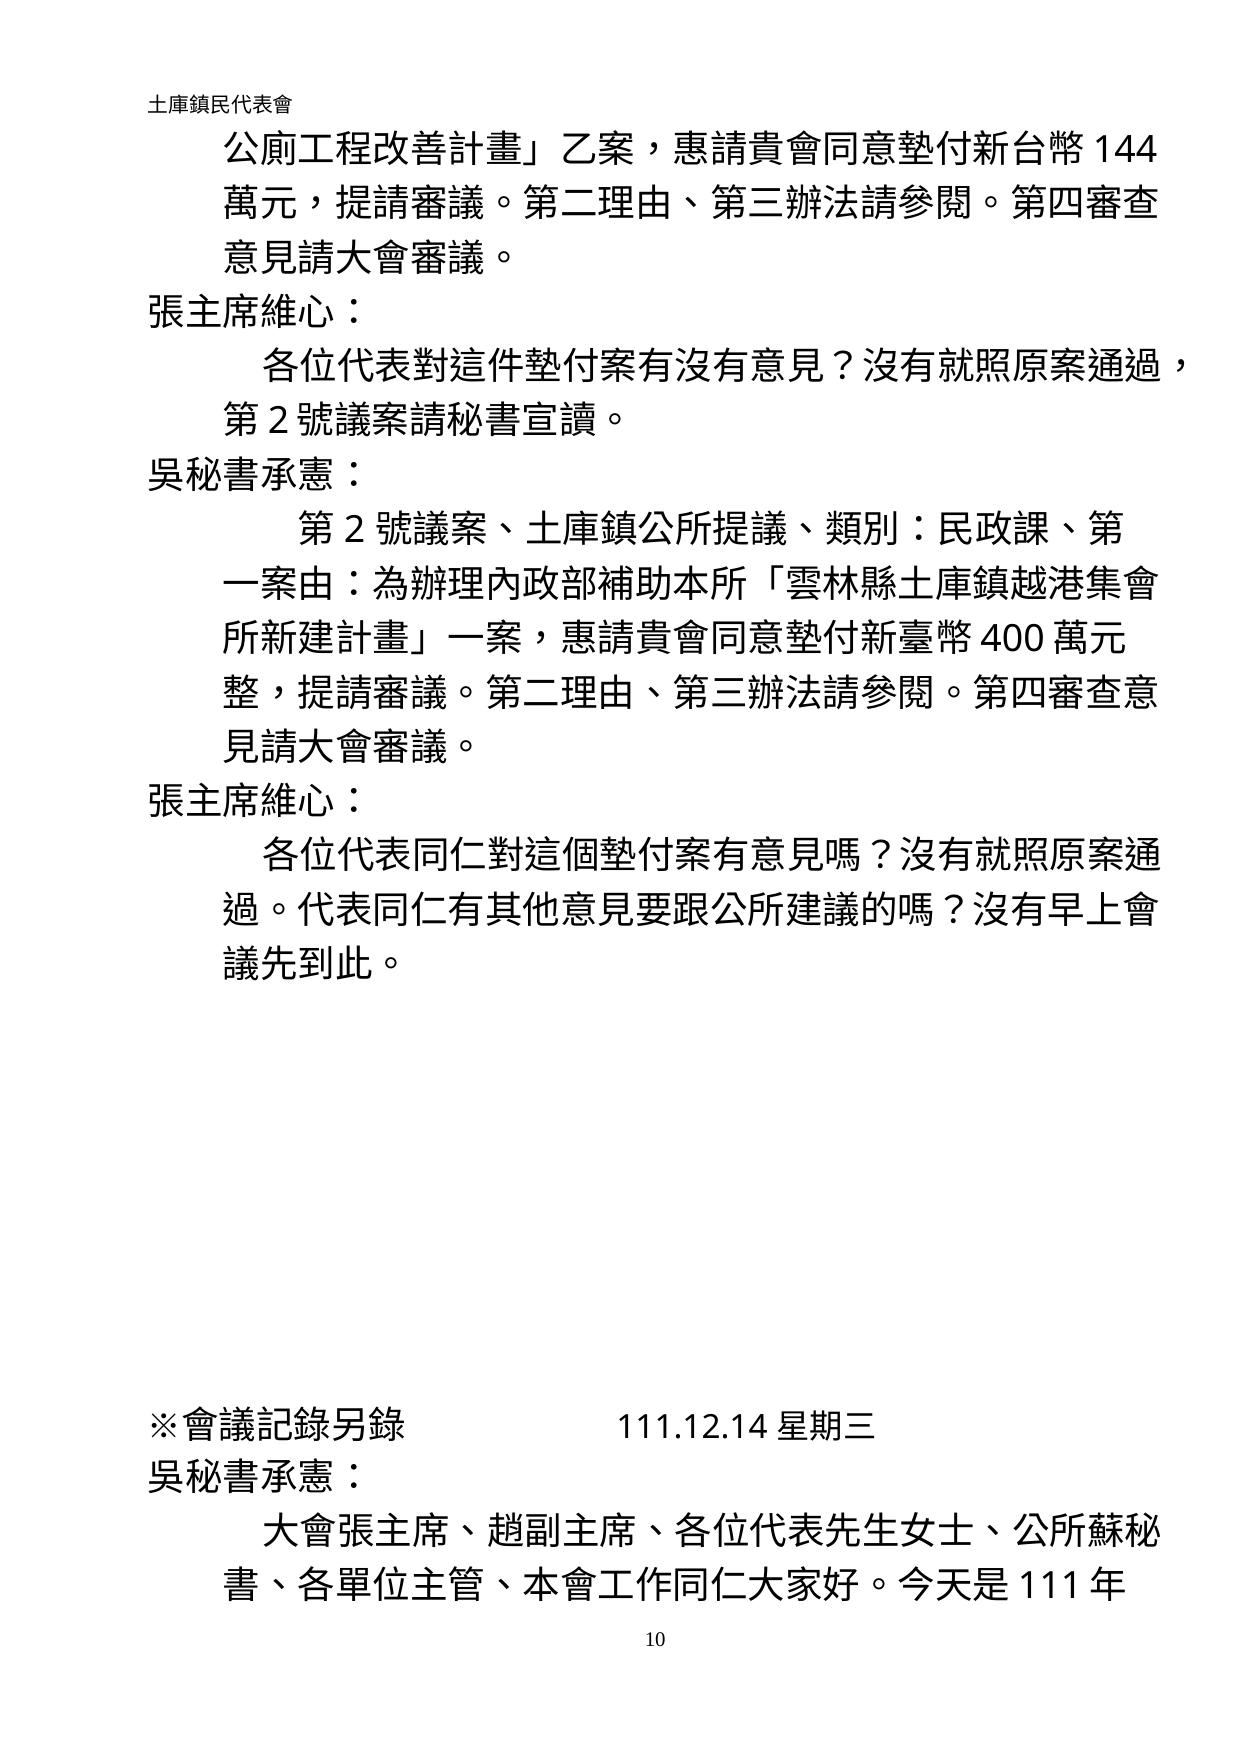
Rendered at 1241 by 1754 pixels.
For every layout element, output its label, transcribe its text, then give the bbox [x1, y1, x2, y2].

text 各位代表對這件墊付案有沒有意見？沒有就照原案通過，第2號議案請秘書宣讀。 [223, 336, 1162, 445]
text 第 2 號議案、土庫鎮公所提議、類別：民政課、第一案由：為辦理內政部補助本所「雲林縣土庫鎮越港集會所新建計畫」一案，惠請貴會同意墊付新臺幣400萬元整，提請審議。第二理由、第三辦法請參閱。第四審查意見請大會審議。 [223, 499, 1162, 771]
text 張主席維心： [148, 282, 1162, 336]
text 張主席維心： [148, 771, 1162, 825]
text 各位代表同仁對這個墊付案有意見嗎？沒有就照原案通過。代表同仁有其他意見要跟公所建議的嗎？沒有早上會議先到此。 [223, 825, 1162, 988]
text ※會議記錄另錄 111.12.14 星期三 [148, 1396, 1162, 1448]
text 公廁工程改善計畫」乙案，惠請貴會同意墊付新台幣144萬元，提請審議。第二理由、第三辦法請參閱。第四審查意見請大會審議。 [223, 119, 1162, 282]
text 大會張主席、趙副主席、各位代表先生女士、公所蘇秘書、各單位主管、本會工作同仁大家好。今天是111年 [223, 1501, 1162, 1609]
text 吳秘書承憲： [148, 1448, 1162, 1501]
text 吳秘書承憲： [148, 445, 1162, 499]
